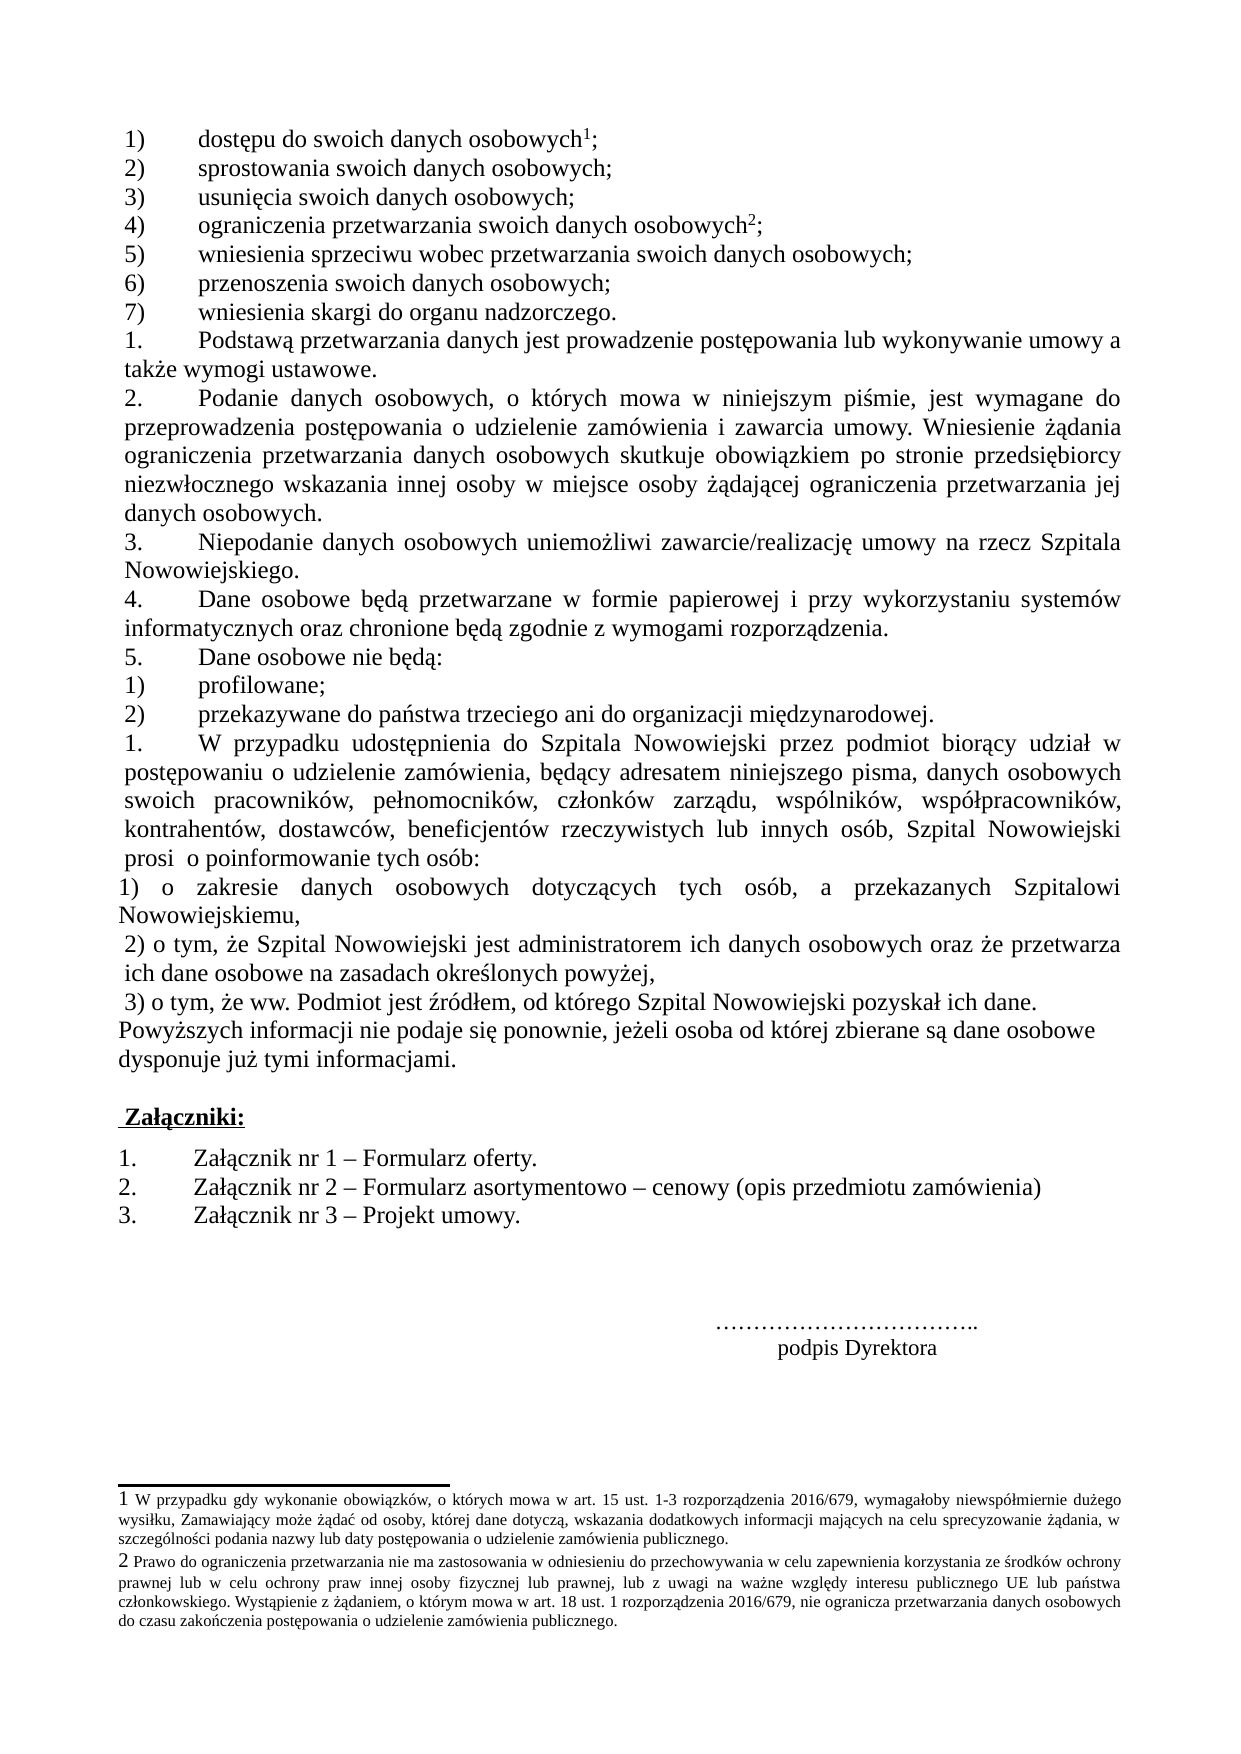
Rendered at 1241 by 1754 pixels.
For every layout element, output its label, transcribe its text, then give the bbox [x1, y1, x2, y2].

list profilowane; [124, 670, 1122, 699]
text …………………………….. [636, 1308, 1122, 1334]
list Prawo do ograniczenia przetwarzania nie ma zastosowania w odniesieniu do przechowywania w celu zapewnienia korzystania ze środków ochrony prawnej lub w celu ochrony praw innej osoby fizycznej lub prawnej, lub z uwagi na ważne względy interesu publicznego UE lub państwa członkowskiego. Wystąpienie z żądaniem, o którym mowa w art. 18 ust. 1 rozporządzenia 2016/679, nie ogranicza przetwarzania danych osobowych do czasu zakończenia postępowania o udzielenie zamówienia publicznego. [118, 1548, 1122, 1630]
list Dane osobowe nie będą: [124, 642, 1122, 670]
list usunięcia swoich danych osobowych; [124, 182, 1122, 210]
list sprostowania swoich danych osobowych; [124, 153, 1122, 182]
list Podanie danych osobowych, o których mowa w niniejszym piśmie, jest wymagane do przeprowadzenia postępowania o udzielenie zamówienia i zawarcia umowy. Wniesienie żądania ograniczenia przetwarzania danych osobowych skutkuje obowiązkiem po stronie przedsiębiorcy niezwłocznego wskazania innej osoby w miejsce osoby żądającej ograniczenia przetwarzania jej danych osobowych. [124, 383, 1122, 527]
text 1) o zakresie danych osobowych dotyczących tych osób, a przekazanych Szpitalowi Nowowiejskiemu, [118, 872, 1122, 929]
text 2. Załącznik nr 2 – Formularz asortymentowo – cenowy (opis przedmiotu zamówienia) [118, 1172, 1122, 1200]
list Podstawą przetwarzania danych jest prowadzenie postępowania lub wykonywanie umowy a także wymogi ustawowe. [124, 325, 1122, 383]
list Dane osobowe będą przetwarzane w formie papierowej i przy wykorzystaniu systemów informatycznych oraz chronione będą zgodnie z wymogami rozporządzenia. [124, 584, 1122, 642]
list W przypadku gdy wykonanie obowiązków, o których mowa w art. 15 ust. 1-3 rozporządzenia 2016/679, wymagałoby niewspółmiernie dużego wysiłku, Zamawiający może żądać od osoby, której dane dotyczą, wskazania dodatkowych informacji mających na celu sprecyzowanie żądania, w szczególności podania nazwy lub daty postępowania o udzielenie zamówienia publicznego. [118, 1486, 1122, 1548]
list Niepodanie danych osobowych uniemożliwi zawarcie/realizację umowy na rzecz Szpitala Nowowiejskiego. [124, 527, 1122, 584]
text 3. Załącznik nr 3 – Projekt umowy. [118, 1200, 1122, 1229]
list przekazywane do państwa trzeciego ani do organizacji międzynarodowej. [124, 699, 1122, 728]
text Powyższych informacji nie podaje się ponownie, jeżeli osoba od której zbierane są dane osobowe dysponuje już tymi informacjami. [118, 1015, 1122, 1073]
text 1. Załącznik nr 1 – Formularz oferty. [118, 1143, 1122, 1172]
text podpis Dyrektora [193, 1334, 1122, 1361]
text 2) o tym, że Szpital Nowowiejski jest administratorem ich danych osobowych oraz że przetwarza ich dane osobowe na zasadach określonych powyżej, [124, 929, 1122, 987]
text 3) o tym, że ww. Podmiot jest źródłem, od którego Szpital Nowowiejski pozyskał ich dane. [124, 987, 1122, 1015]
list ograniczenia przetwarzania swoich danych osobowych; [124, 210, 1122, 239]
list wniesienia sprzeciwu wobec przetwarzania swoich danych osobowych; [124, 239, 1122, 268]
text Załączniki: [118, 1102, 1122, 1130]
list W przypadku udostępnienia do Szpitala Nowowiejski przez podmiot biorący udział w postępowaniu o udzielenie zamówienia, będący adresatem niniejszego pisma, danych osobowych swoich pracowników, pełnomocników, członków zarządu, wspólników, współpracowników, kontrahentów, dostawców, beneficjentów rzeczywistych lub innych osób, Szpital Nowowiejski prosi o poinformowanie tych osób: [124, 728, 1122, 872]
list przenoszenia swoich danych osobowych; [124, 268, 1122, 297]
list dostępu do swoich danych osobowych; [124, 124, 1122, 153]
list wniesienia skargi do organu nadzorczego. [124, 297, 1122, 325]
